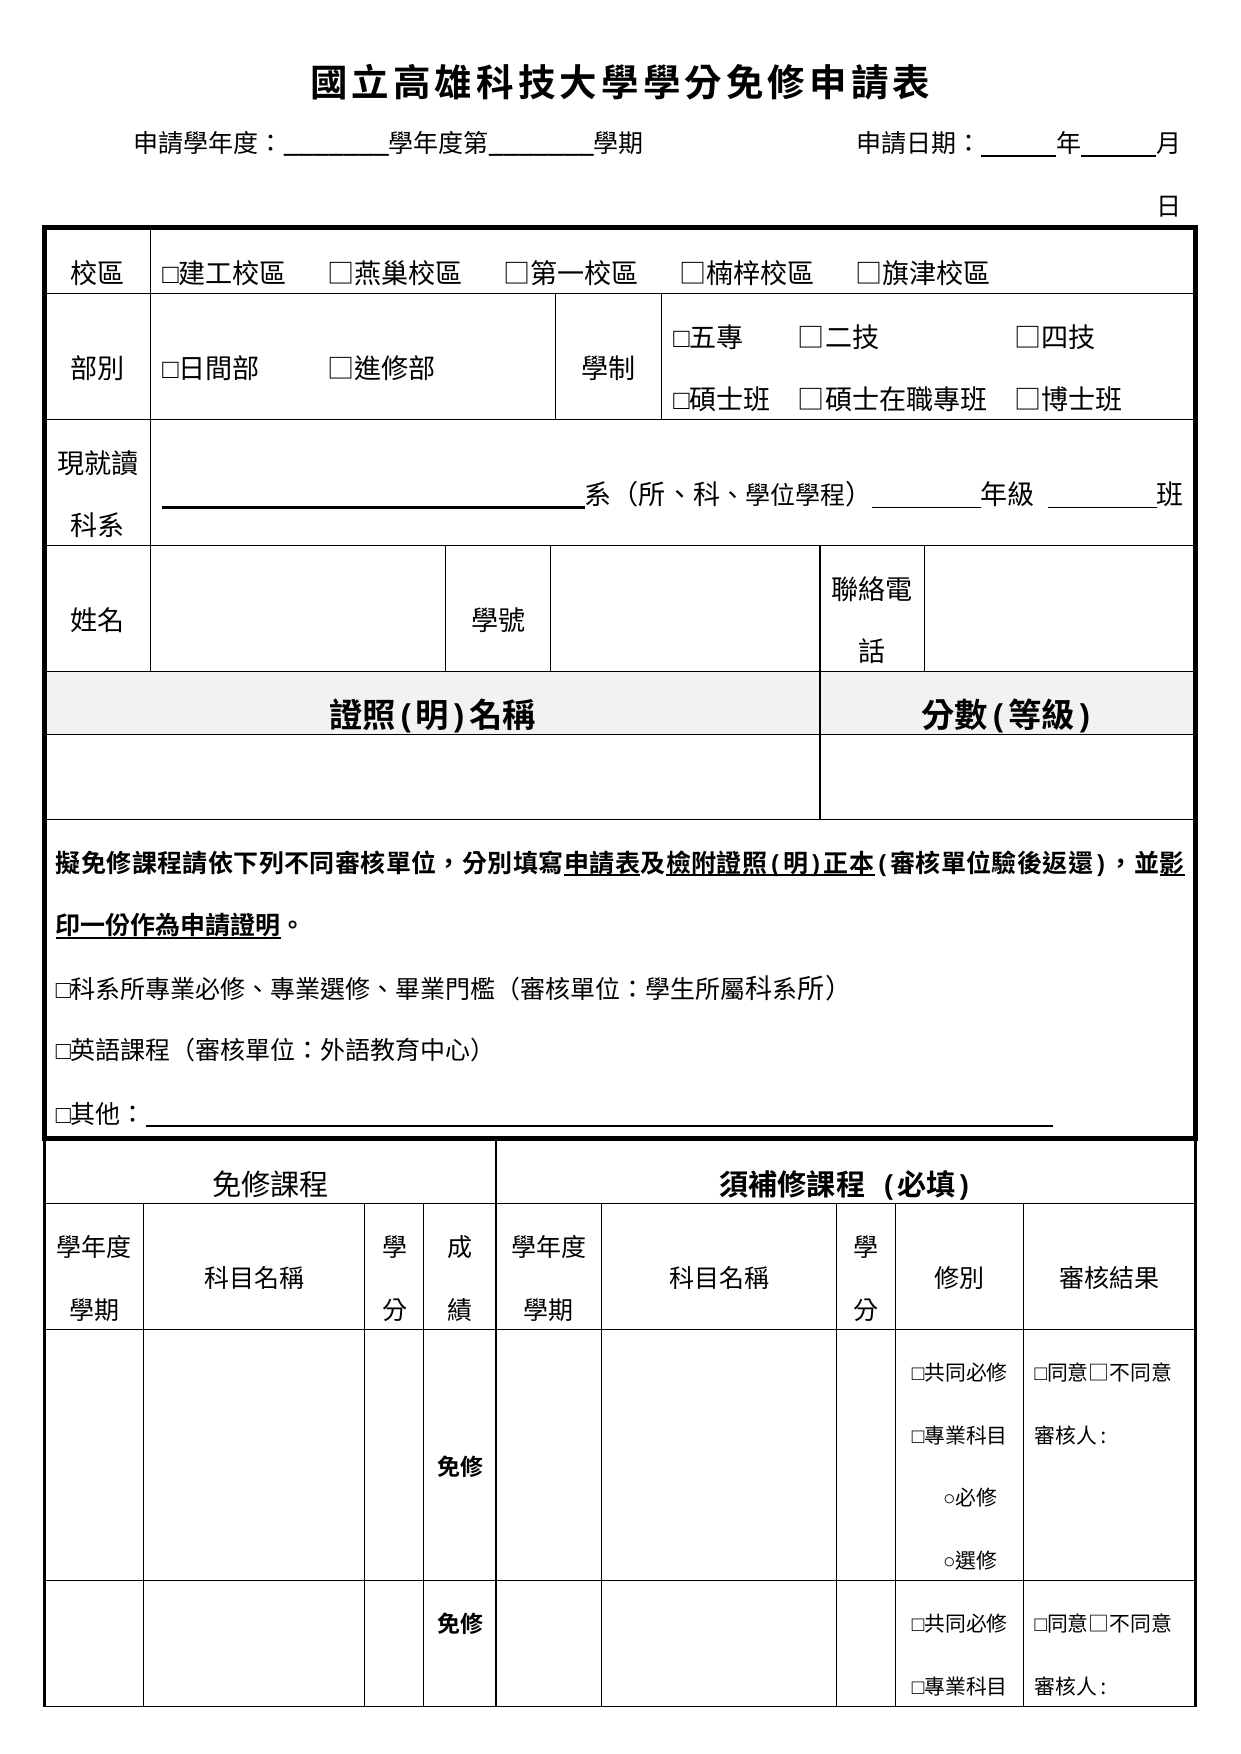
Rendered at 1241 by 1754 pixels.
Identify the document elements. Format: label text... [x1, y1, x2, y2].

table_cell 免修 [424, 1330, 495, 1580]
text 國立高雄科技大學學分免修申請表 [59, 38, 1181, 100]
table_cell [144, 1581, 364, 1706]
table_cell 免修 [424, 1581, 495, 1706]
table_cell [46, 1330, 143, 1580]
table_cell 須補修課程 (必填) [497, 1141, 1194, 1203]
table_cell 部別 [47, 294, 150, 419]
table_cell 姓名 [47, 546, 150, 671]
table_cell [551, 546, 819, 671]
table_header 校區 [47, 230, 150, 293]
table_cell 科目名稱 [144, 1204, 364, 1329]
text 申請學年度：_______學年度第_______學期 申請日期： 年 月 日 [59, 100, 1181, 225]
table_cell 聯絡電話 [821, 546, 924, 671]
table_cell 學制 [556, 294, 661, 419]
table_cell 學年度 學期 [497, 1204, 601, 1329]
table_cell □同意□不同意 審核人: [1024, 1581, 1194, 1706]
table_cell [925, 546, 1193, 671]
table_cell [365, 1330, 423, 1580]
table_cell 系（所、科、學位學程） 年級 班 [151, 420, 1193, 545]
table_cell [602, 1581, 836, 1706]
table_cell 學分 [837, 1204, 895, 1329]
table_cell [837, 1330, 895, 1580]
table_cell □共同必修 □專業科目 [896, 1581, 1023, 1706]
table_cell [497, 1330, 601, 1580]
table_cell □共同必修 □專業科目 ○必修 ○選修 [896, 1330, 1023, 1580]
table_cell [47, 735, 819, 819]
table_cell [497, 1581, 601, 1706]
table_cell □同意□不同意 審核人: [1024, 1330, 1194, 1580]
table_cell [602, 1330, 836, 1580]
table_cell 分數(等級) [821, 672, 1193, 734]
table_cell □五專 □二技 □四技 □碩士班 □碩士在職專班 □博士班 [662, 294, 1193, 419]
table_cell [821, 735, 1193, 819]
table_cell [837, 1581, 895, 1706]
table_header □建工校區 □燕巢校區 □第一校區 □楠梓校區 □旗津校區 [151, 230, 1193, 293]
table_cell 審核結果 [1024, 1204, 1194, 1329]
table_cell 學分 [365, 1204, 423, 1329]
table_cell [46, 1581, 143, 1706]
table_cell 免修課程 [46, 1141, 495, 1203]
table_cell 成績 [424, 1204, 495, 1329]
table_cell 現就讀 科系 [47, 420, 150, 545]
table_cell [151, 546, 445, 671]
table_cell [365, 1581, 423, 1706]
table_cell 擬免修課程請依下列不同審核單位，分別填寫申請表及檢附證照(明)正本(審核單位驗後返還)，並影印一份作為申請證明。 □科系所專業必修、專業選修、畢業門檻（審核單位：學生所屬科系所） □英語課程（審核單位：外語教育中心） □其他： [47, 820, 1193, 1136]
table_cell 科目名稱 [602, 1204, 836, 1329]
table_cell 學年度 學期 [46, 1204, 143, 1329]
table_cell 修別 [896, 1204, 1023, 1329]
table_cell 證照(明)名稱 [47, 672, 819, 734]
table_cell 學號 [446, 546, 550, 671]
table_cell □日間部 □進修部 [151, 294, 555, 419]
table_cell [144, 1330, 364, 1580]
